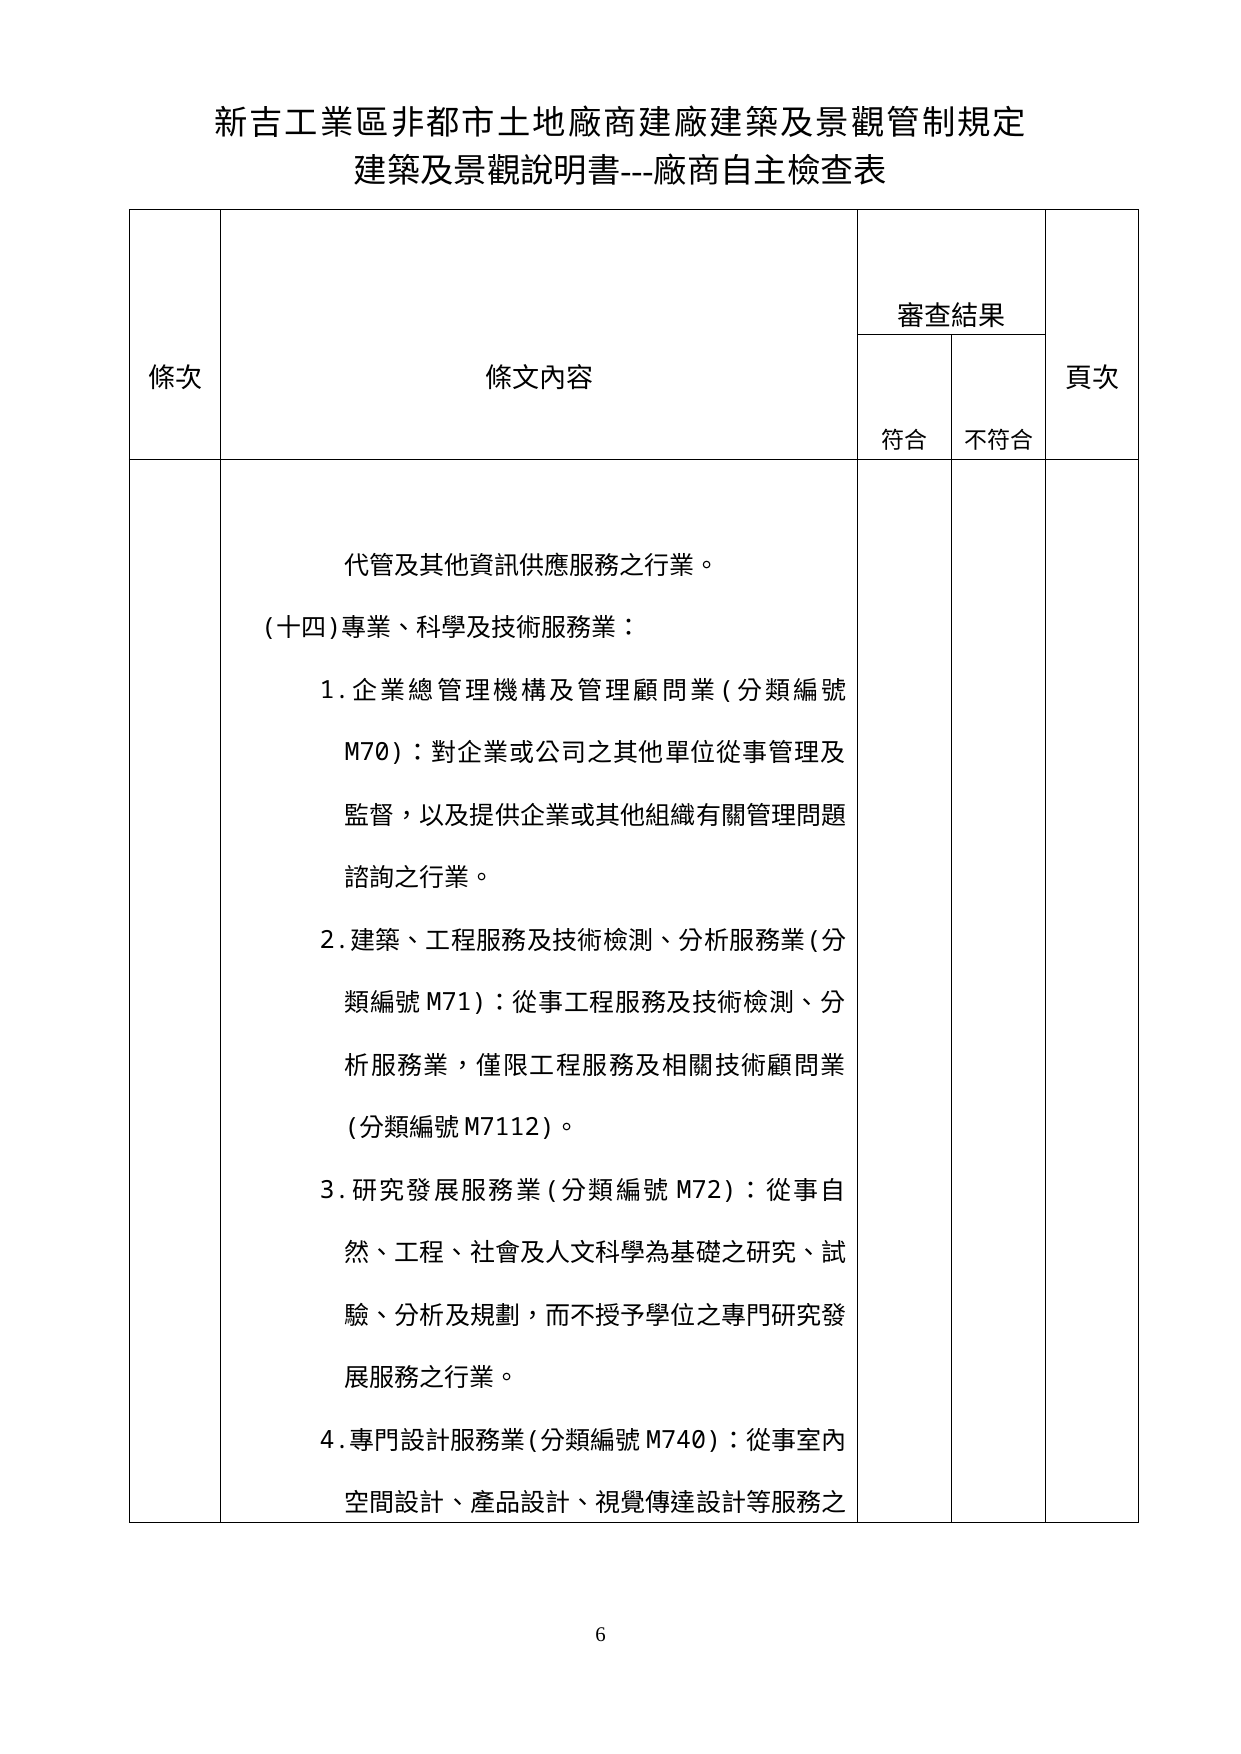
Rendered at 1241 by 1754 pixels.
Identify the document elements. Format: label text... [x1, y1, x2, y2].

table_cell 符合 [858, 335, 951, 459]
table_header 條次 [130, 210, 220, 459]
table_cell [1046, 460, 1138, 1522]
table_header 條文內容 [221, 210, 857, 459]
table_cell [858, 460, 951, 1522]
table_cell 不符合 [952, 335, 1045, 459]
table_cell 代管及其他資訊供應服務之行業。 (十四)專業、科學及技術服務業： 1.企業總管理機構及管理顧問業(分類編號M70)：對企業或公司之其他單位從事管理及監督，以及提供企業或其他組織有關管理問題諮詢之行業。 2.建築、工程服務及技術檢測、分析服務業(分類編號M71)：從事工程服務及技術檢測、分析服務業，僅限工程服務及相關技術顧問業(分類編號M7112)。 3.研究發展服務業(分類編號M72)：從事自然、工程、社會及人文科學為基礎之研究、試驗、分析及規劃，而不授予學位之專門研究發展服務之行業。 4.專門設計服務業(分類編號M740)：從事室內空間設計、產品設計、視覺傳達設計等服務之 [221, 460, 857, 1522]
table_header 頁次 [1046, 210, 1138, 459]
table_cell [952, 460, 1045, 1522]
table_cell [130, 460, 220, 1522]
table_header 審查結果 [858, 210, 1045, 334]
